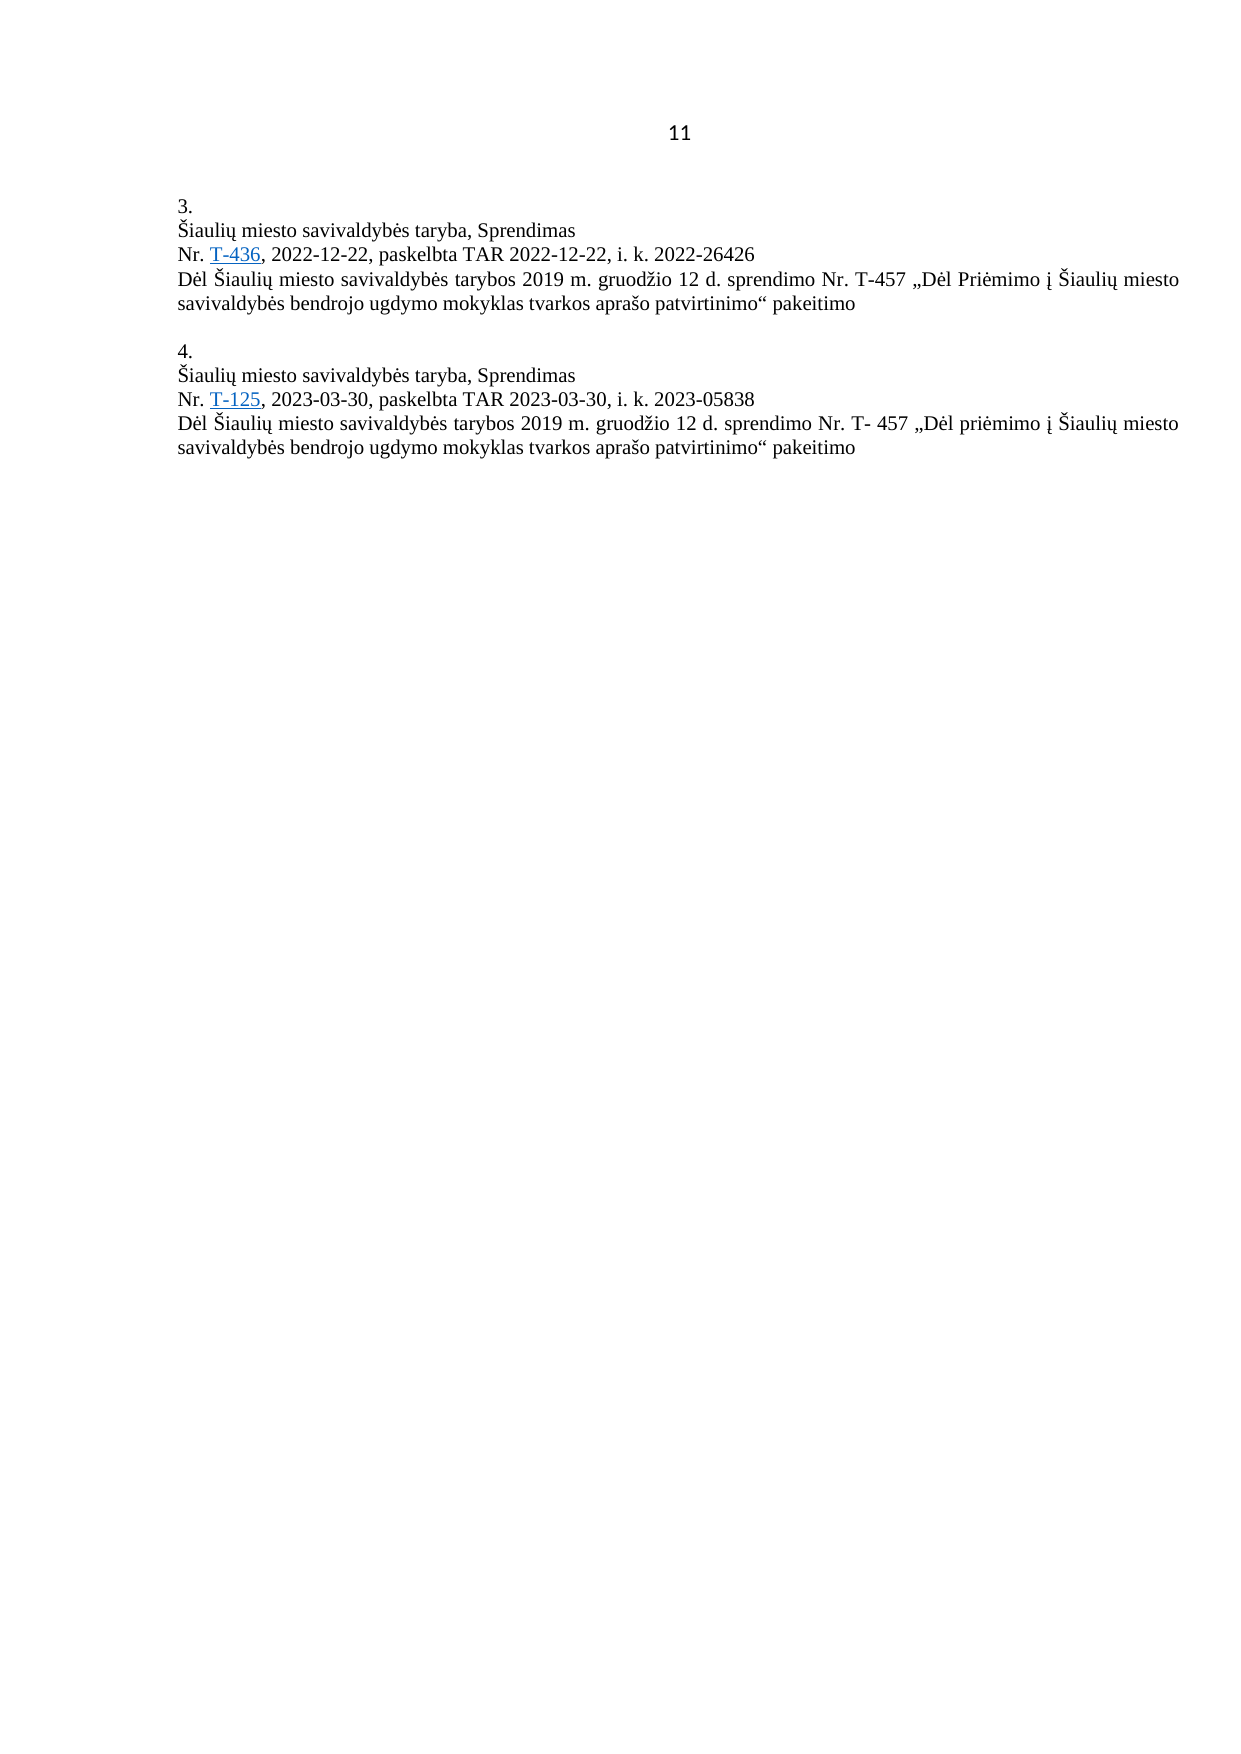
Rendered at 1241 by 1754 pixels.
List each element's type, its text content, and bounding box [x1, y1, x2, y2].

text Šiaulių miesto savivaldybės taryba, Sprendimas [177, 218, 1181, 242]
text Nr. T-125, 2023-03-30, paskelbta TAR 2023-03-30, i. k. 2023-05838 [177, 387, 1181, 411]
text 4. [177, 339, 1181, 363]
text Nr. T-436, 2022-12-22, paskelbta TAR 2022-12-22, i. k. 2022-26426 [177, 242, 1181, 266]
text Dėl Šiaulių miesto savivaldybės tarybos 2019 m. gruodžio 12 d. sprendimo Nr. T-457 „Dėl Priėmimo į Šiaulių miesto savivaldybės bendrojo ugdymo mokyklas tvarkos aprašo patvirtinimo“ pakeitimo [177, 266, 1181, 314]
text 3. [177, 194, 1181, 218]
text Šiaulių miesto savivaldybės taryba, Sprendimas [177, 363, 1181, 387]
text Dėl Šiaulių miesto savivaldybės tarybos 2019 m. gruodžio 12 d. sprendimo Nr. T- 457 „Dėl priėmimo į Šiaulių miesto savivaldybės bendrojo ugdymo mokyklas tvarkos aprašo patvirtinimo“ pakeitimo [177, 411, 1181, 459]
